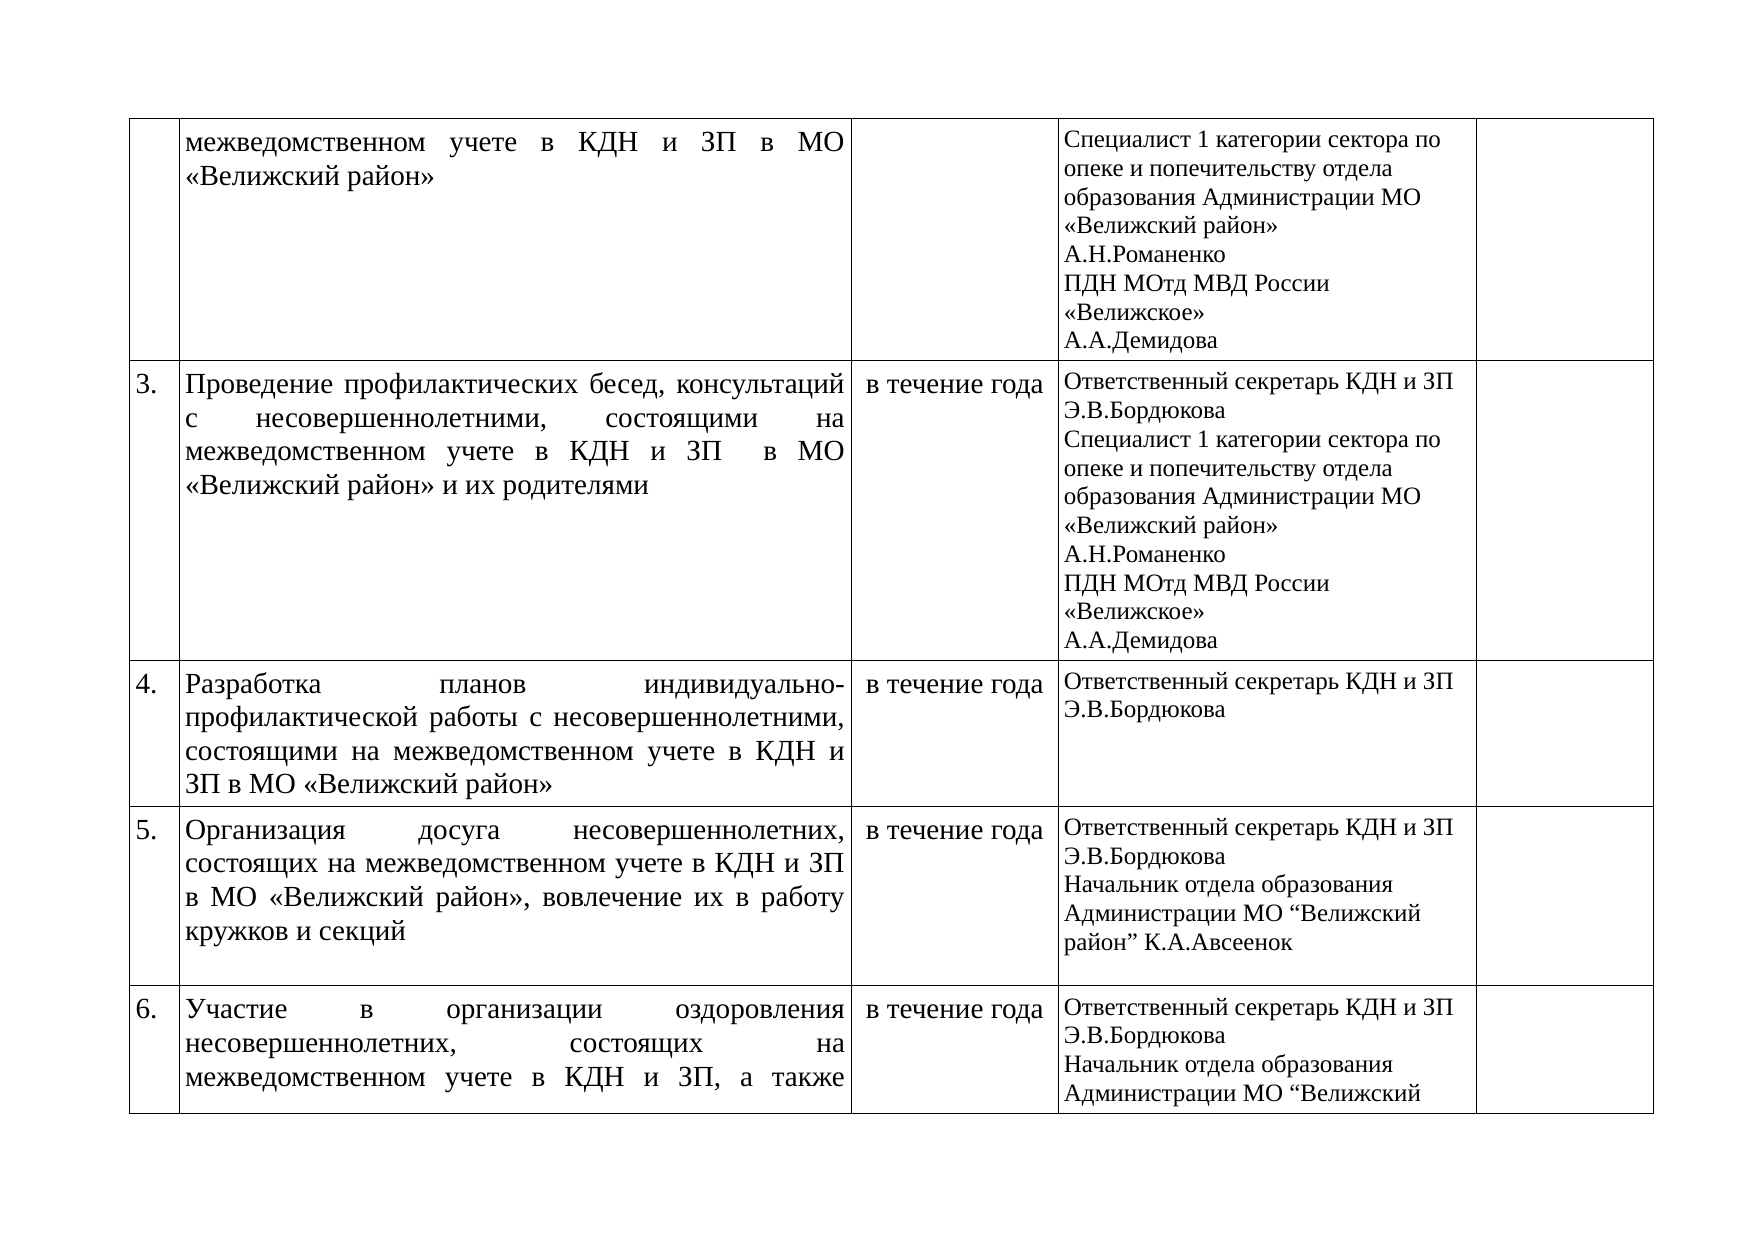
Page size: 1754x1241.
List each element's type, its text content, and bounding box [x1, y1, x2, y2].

table_cell 3. [130, 361, 179, 659]
table_cell [1477, 986, 1653, 1112]
table_cell 5. [130, 807, 179, 985]
table_cell Специалист 1 категории сектора по опеке и попечительству отдела образования Администрации МО «Велижский район» А.Н.Романенко ПДН МОтд МВД России «Велижское» А.А.Демидова [1059, 119, 1476, 360]
table_cell Ответственный секретарь КДН и ЗП Э.В.Бордюкова Начальник отдела образования Администрации МО “Велижский район” К.А.Авсеенок [1059, 807, 1476, 985]
table_cell в течение года [852, 661, 1058, 806]
table_cell Ответственный секретарь КДН и ЗП Э.В.Бордюкова [1059, 661, 1476, 806]
table_cell в течение года [852, 807, 1058, 985]
table_cell Разработка планов индивидуально- профилактической работы с несовершеннолетними, состоящими на межведомственном учете в КДН и ЗП в МО «Велижский район» [180, 661, 851, 806]
table_cell [1477, 661, 1653, 806]
table_cell [130, 119, 179, 360]
table_cell [852, 119, 1058, 360]
table_cell Ответственный секретарь КДН и ЗП Э.В.Бордюкова Специалист 1 категории сектора по опеке и попечительству отдела образования Администрации МО «Велижский район» А.Н.Романенко ПДН МОтд МВД России «Велижское» А.А.Демидова [1059, 361, 1476, 659]
table_cell межведомственном учете в КДН и ЗП в МО «Велижский район» [180, 119, 851, 360]
table_cell Участие в организации оздоровления несовершеннолетних, состоящих на межведомственном учете в КДН и ЗП, а также [180, 986, 851, 1112]
table_cell [1477, 807, 1653, 985]
table_cell 6. [130, 986, 179, 1112]
table_cell [1477, 119, 1653, 360]
table_cell 4. [130, 661, 179, 806]
table_cell Проведение профилактических бесед, консультаций с несовершеннолетними, состоящими на межведомственном учете в КДН и ЗП в МО «Велижский район» и их родителями [180, 361, 851, 659]
table_cell Ответственный секретарь КДН и ЗП Э.В.Бордюкова Начальник отдела образования Администрации МО “Велижский [1059, 986, 1476, 1112]
table_cell Организация досуга несовершеннолетних, состоящих на межведомственном учете в КДН и ЗП в МО «Велижский район», вовлечение их в работу кружков и секций [180, 807, 851, 985]
table_cell в течение года [852, 361, 1058, 659]
table_cell [1477, 361, 1653, 659]
table_cell в течение года [852, 986, 1058, 1112]
